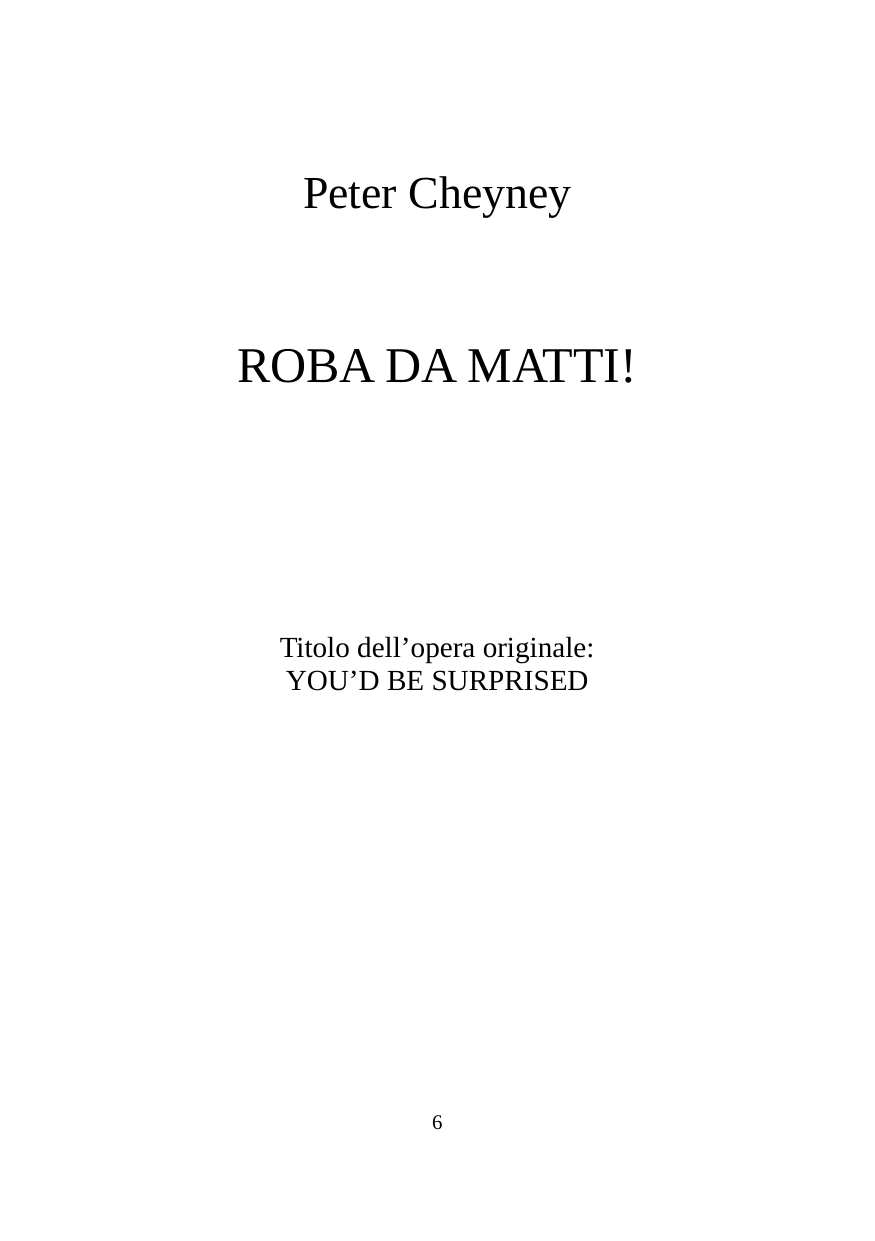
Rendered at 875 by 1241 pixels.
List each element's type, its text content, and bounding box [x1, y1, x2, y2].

text Titolo dell’opera originale: YOU’D BE SURPRISED [106, 630, 768, 697]
text Peter Cheyney [106, 165, 768, 218]
text ROBA DA MATTI! [106, 336, 768, 394]
